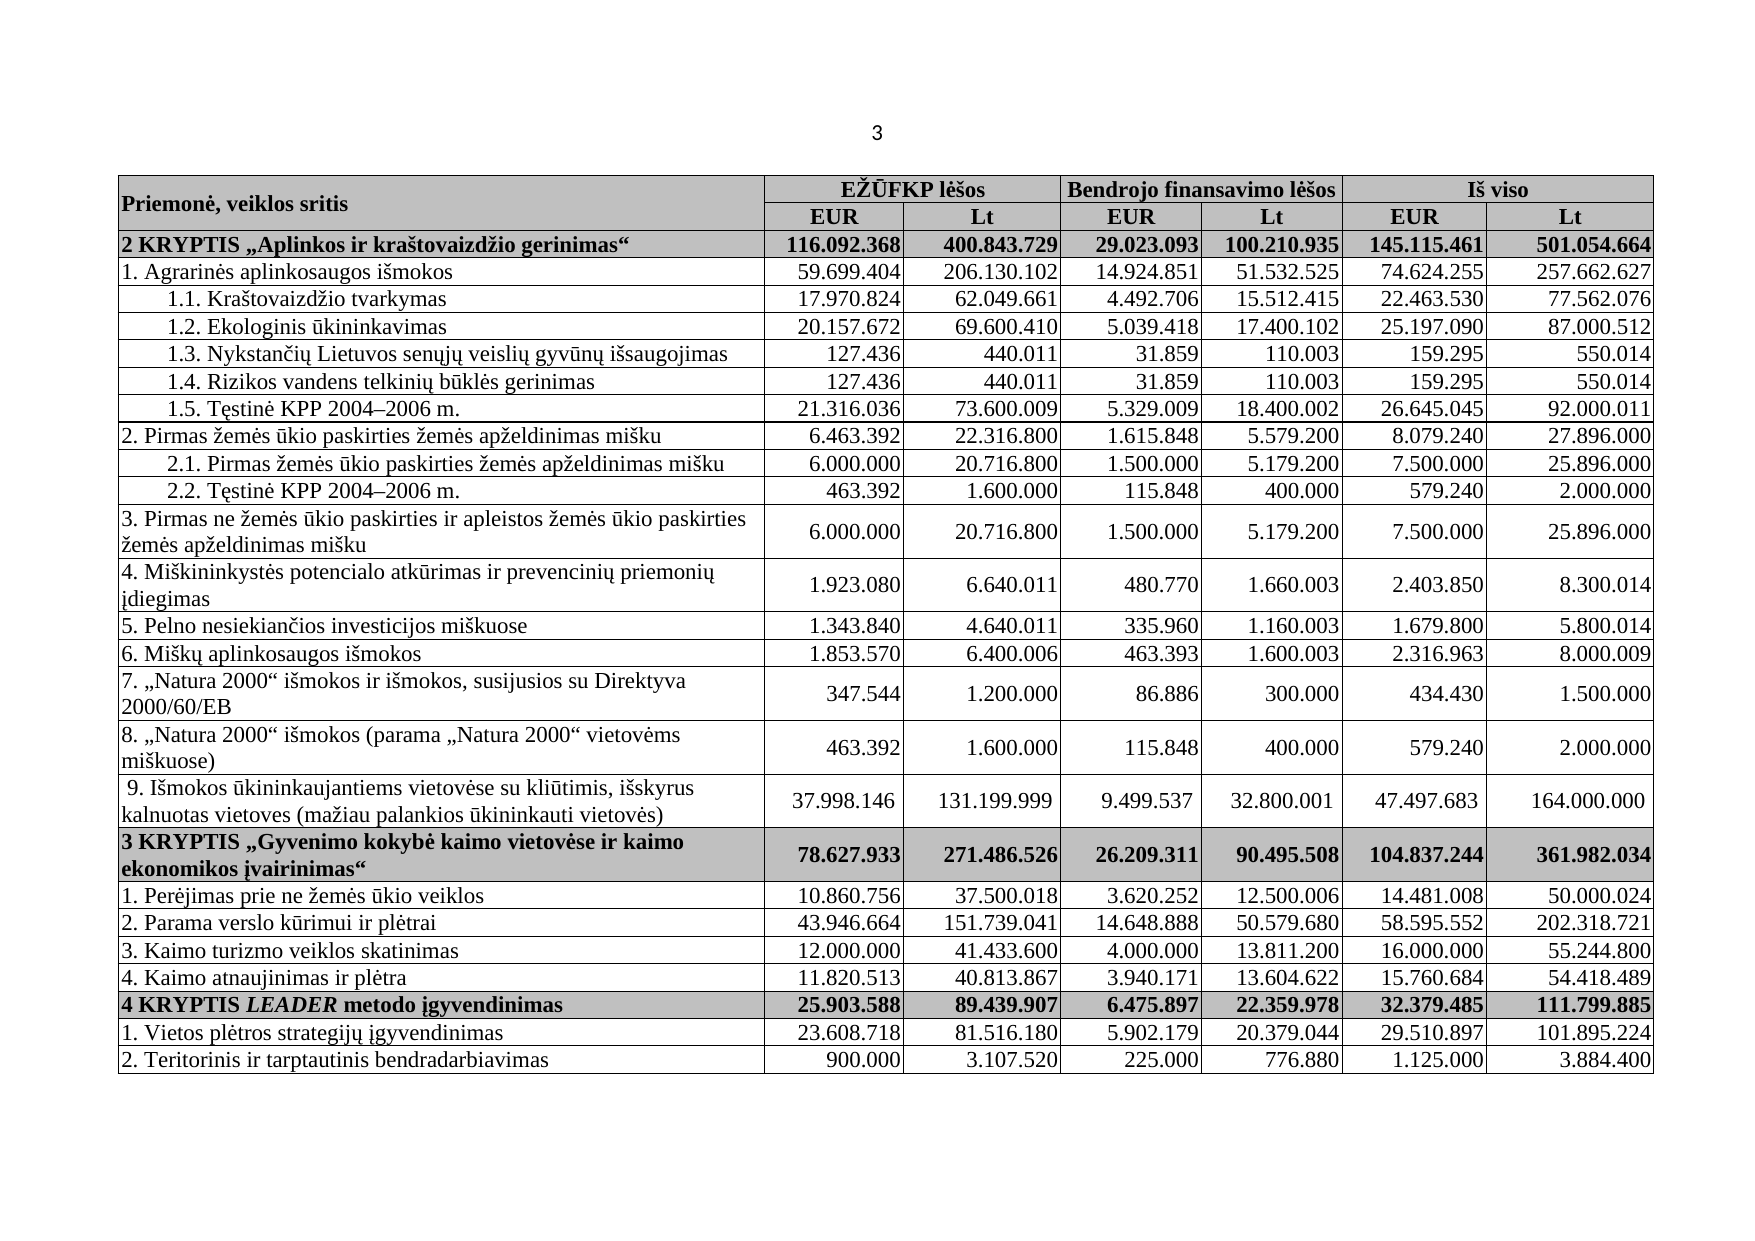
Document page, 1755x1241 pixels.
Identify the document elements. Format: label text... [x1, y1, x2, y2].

table_cell 32.800.001 [1202, 775, 1342, 827]
table_cell 1.853.570 [765, 640, 903, 666]
table_cell 13.604.622 [1202, 964, 1342, 991]
table_cell Lt [904, 203, 1060, 230]
table_cell 74.624.255 [1343, 258, 1486, 284]
table_cell 2.000.000 [1487, 721, 1653, 773]
table_cell 5.329.009 [1061, 395, 1201, 421]
table_cell 14.481.008 [1343, 882, 1486, 908]
table_cell 5.800.014 [1487, 612, 1653, 638]
table_cell 115.848 [1061, 721, 1201, 773]
table_cell 100.210.935 [1202, 231, 1342, 257]
table_cell Lt [1487, 203, 1653, 230]
table_cell 776.880 [1202, 1046, 1342, 1073]
table_header Priemonė, veiklos sritis [119, 176, 764, 230]
table_cell 25.896.000 [1487, 505, 1653, 557]
table_cell 400.000 [1202, 477, 1342, 504]
table_cell 81.516.180 [904, 1019, 1060, 1045]
table_cell 27.896.000 [1487, 423, 1653, 449]
table_cell 159.295 [1343, 368, 1486, 394]
table_cell 131.199.999 [904, 775, 1060, 827]
table_cell 37.500.018 [904, 882, 1060, 908]
table_cell 8.000.009 [1487, 640, 1653, 666]
table_cell 151.739.041 [904, 909, 1060, 936]
table_cell 23.608.718 [765, 1019, 903, 1045]
table_cell 463.393 [1061, 640, 1201, 666]
table_cell 501.054.664 [1487, 231, 1653, 257]
table_cell 69.600.410 [904, 313, 1060, 339]
table_cell 3. Pirmas ne žemės ūkio paskirties ir apleistos žemės ūkio paskirties žemės apželdinimas mišku [119, 505, 764, 557]
table_cell 111.799.885 [1487, 992, 1653, 1018]
table_cell 3. Kaimo turizmo veiklos skatinimas [119, 937, 764, 963]
table_cell 1.500.000 [1487, 667, 1653, 720]
table_cell EUR [1061, 203, 1201, 230]
table_cell 18.400.002 [1202, 395, 1342, 421]
table_cell 1.343.840 [765, 612, 903, 638]
table_cell 550.014 [1487, 368, 1653, 394]
table_cell 1.200.000 [904, 667, 1060, 720]
table_cell 6.475.897 [1061, 992, 1201, 1018]
table_cell 6.000.000 [765, 505, 903, 557]
table_cell 5. Pelno nesiekiančios investicijos miškuose [119, 612, 764, 638]
table_cell 463.392 [765, 477, 903, 504]
table_cell Lt [1202, 203, 1342, 230]
table_cell 31.859 [1061, 340, 1201, 367]
table_cell 29.023.093 [1061, 231, 1201, 257]
table_cell 54.418.489 [1487, 964, 1653, 991]
table_cell 2.403.850 [1343, 559, 1486, 611]
table_cell 21.316.036 [765, 395, 903, 421]
table_cell 3.884.400 [1487, 1046, 1653, 1073]
table_cell 440.011 [904, 368, 1060, 394]
table_cell 4. Miškininkystės potencialo atkūrimas ir prevencinių priemonių įdiegimas [119, 559, 764, 611]
table_cell 5.579.200 [1202, 423, 1342, 449]
table_cell 2 KRYPTIS „Aplinkos ir kraštovaizdžio gerinimas“ [119, 231, 764, 257]
table_cell 434.430 [1343, 667, 1486, 720]
table_cell 55.244.800 [1487, 937, 1653, 963]
table_cell 25.896.000 [1487, 450, 1653, 476]
table_cell 58.595.552 [1343, 909, 1486, 936]
table_cell 104.837.244 [1343, 828, 1486, 881]
table_cell 361.982.034 [1487, 828, 1653, 881]
table_cell 5.039.418 [1061, 313, 1201, 339]
table_cell 347.544 [765, 667, 903, 720]
table_cell 89.439.907 [904, 992, 1060, 1018]
table_cell 50.000.024 [1487, 882, 1653, 908]
table_cell 1. Perėjimas prie ne žemės ūkio veiklos [119, 882, 764, 908]
table_cell 1.500.000 [1061, 450, 1201, 476]
table_cell 145.115.461 [1343, 231, 1486, 257]
table_cell 101.895.224 [1487, 1019, 1653, 1045]
table_cell 164.000.000 [1487, 775, 1653, 827]
table_cell 1.5. Tęstinė KPP 2004–2006 m. [119, 395, 764, 421]
table_cell 6.463.392 [765, 423, 903, 449]
table_cell 463.392 [765, 721, 903, 773]
table_cell 115.848 [1061, 477, 1201, 504]
table_cell 12.000.000 [765, 937, 903, 963]
table_cell 225.000 [1061, 1046, 1201, 1073]
table_cell 1.3. Nykstančių Lietuvos senųjų veislių gyvūnų išsaugojimas [119, 340, 764, 367]
table_cell 14.648.888 [1061, 909, 1201, 936]
table_cell 550.014 [1487, 340, 1653, 367]
table_cell 127.436 [765, 368, 903, 394]
table_cell 47.497.683 [1343, 775, 1486, 827]
table_cell 22.359.978 [1202, 992, 1342, 1018]
table_cell 7.500.000 [1343, 450, 1486, 476]
table_cell 13.811.200 [1202, 937, 1342, 963]
table_cell 271.486.526 [904, 828, 1060, 881]
table_cell 127.436 [765, 340, 903, 367]
table_cell 1.660.003 [1202, 559, 1342, 611]
table_cell 1.4. Rizikos vandens telkinių būklės gerinimas [119, 368, 764, 394]
table_cell 1.600.003 [1202, 640, 1342, 666]
table_cell 3.620.252 [1061, 882, 1201, 908]
table_cell 6.640.011 [904, 559, 1060, 611]
table_cell 440.011 [904, 340, 1060, 367]
table_cell 73.600.009 [904, 395, 1060, 421]
table_cell 25.197.090 [1343, 313, 1486, 339]
table_cell 2. Pirmas žemės ūkio paskirties žemės apželdinimas mišku [119, 423, 764, 449]
table_header Bendrojo finansavimo lėšos [1061, 176, 1342, 202]
table_cell 6. Miškų aplinkosaugos išmokos [119, 640, 764, 666]
table_cell 5.179.200 [1202, 505, 1342, 557]
table_cell 2.000.000 [1487, 477, 1653, 504]
table_cell 2. Parama verslo kūrimui ir plėtrai [119, 909, 764, 936]
table_cell 1.679.800 [1343, 612, 1486, 638]
table_cell 9. Išmokos ūkininkaujantiems vietovėse su kliūtimis, išskyrus kalnuotas vietoves (mažiau palankios ūkininkauti vietovės) [119, 775, 764, 827]
table_cell 62.049.661 [904, 286, 1060, 312]
table_cell 17.400.102 [1202, 313, 1342, 339]
table_cell 206.130.102 [904, 258, 1060, 284]
table_cell 257.662.627 [1487, 258, 1653, 284]
table_cell 1. Agrarinės aplinkosaugos išmokos [119, 258, 764, 284]
table_cell 159.295 [1343, 340, 1486, 367]
table_cell 335.960 [1061, 612, 1201, 638]
table_cell 6.000.000 [765, 450, 903, 476]
table_cell 15.512.415 [1202, 286, 1342, 312]
table_cell 5.902.179 [1061, 1019, 1201, 1045]
table_cell 87.000.512 [1487, 313, 1653, 339]
table_cell 3.940.171 [1061, 964, 1201, 991]
table_cell 4. Kaimo atnaujinimas ir plėtra [119, 964, 764, 991]
table_cell 400.843.729 [904, 231, 1060, 257]
table_cell 480.770 [1061, 559, 1201, 611]
table_cell 3.107.520 [904, 1046, 1060, 1073]
table_cell 15.760.684 [1343, 964, 1486, 991]
table_cell 50.579.680 [1202, 909, 1342, 936]
table_cell 16.000.000 [1343, 937, 1486, 963]
table_cell 4 KRYPTIS LEADER metodo įgyvendinimas [119, 992, 764, 1018]
table_cell EUR [1343, 203, 1486, 230]
table_cell 9.499.537 [1061, 775, 1201, 827]
table_cell 1.500.000 [1061, 505, 1201, 557]
table_cell 10.860.756 [765, 882, 903, 908]
table_header Iš viso [1343, 176, 1653, 202]
table_cell 300.000 [1202, 667, 1342, 720]
table_cell 59.699.404 [765, 258, 903, 284]
table_cell 31.859 [1061, 368, 1201, 394]
table_cell 22.316.800 [904, 423, 1060, 449]
table_cell 78.627.933 [765, 828, 903, 881]
table_cell 900.000 [765, 1046, 903, 1073]
table_cell 90.495.508 [1202, 828, 1342, 881]
table_cell 1.2. Ekologinis ūkininkavimas [119, 313, 764, 339]
table_cell 4.640.011 [904, 612, 1060, 638]
table_cell 1.160.003 [1202, 612, 1342, 638]
table_cell 579.240 [1343, 477, 1486, 504]
table_cell 20.157.672 [765, 313, 903, 339]
table_cell 4.000.000 [1061, 937, 1201, 963]
table_cell 32.379.485 [1343, 992, 1486, 1018]
table_cell 26.209.311 [1061, 828, 1201, 881]
table_cell 1.600.000 [904, 721, 1060, 773]
table_cell EUR [765, 203, 903, 230]
table_cell 14.924.851 [1061, 258, 1201, 284]
table_cell 29.510.897 [1343, 1019, 1486, 1045]
table_cell 20.716.800 [904, 450, 1060, 476]
table_cell 116.092.368 [765, 231, 903, 257]
table_cell 37.998.146 [765, 775, 903, 827]
table_cell 2. Teritorinis ir tarptautinis bendradarbiavimas [119, 1046, 764, 1073]
table_cell 22.463.530 [1343, 286, 1486, 312]
table_cell 20.716.800 [904, 505, 1060, 557]
table_cell 1.1. Kraštovaizdžio tvarkymas [119, 286, 764, 312]
table_cell 7.500.000 [1343, 505, 1486, 557]
table_cell 2.2. Tęstinė KPP 2004–2006 m. [119, 477, 764, 504]
table_cell 2.316.963 [1343, 640, 1486, 666]
table_cell 92.000.011 [1487, 395, 1653, 421]
table_cell 40.813.867 [904, 964, 1060, 991]
table_cell 26.645.045 [1343, 395, 1486, 421]
table_cell 110.003 [1202, 368, 1342, 394]
table_cell 7. „Natura 2000“ išmokos ir išmokos, susijusios su Direktyva 2000/60/EB [119, 667, 764, 720]
table_cell 1.923.080 [765, 559, 903, 611]
table_cell 4.492.706 [1061, 286, 1201, 312]
table_cell 77.562.076 [1487, 286, 1653, 312]
table_cell 1.615.848 [1061, 423, 1201, 449]
table_cell 1.600.000 [904, 477, 1060, 504]
table_cell 17.970.824 [765, 286, 903, 312]
table_cell 1.125.000 [1343, 1046, 1486, 1073]
table_cell 41.433.600 [904, 937, 1060, 963]
table_cell 20.379.044 [1202, 1019, 1342, 1045]
table_cell 1. Vietos plėtros strategijų įgyvendinimas [119, 1019, 764, 1045]
table_cell 8. „Natura 2000“ išmokos (parama „Natura 2000“ vietovėms miškuose) [119, 721, 764, 773]
table_cell 2.1. Pirmas žemės ūkio paskirties žemės apželdinimas mišku [119, 450, 764, 476]
table_cell 6.400.006 [904, 640, 1060, 666]
table_header EŽŪFKP lėšos [765, 176, 1060, 202]
table_cell 110.003 [1202, 340, 1342, 367]
table_cell 8.079.240 [1343, 423, 1486, 449]
table_cell 400.000 [1202, 721, 1342, 773]
table_cell 202.318.721 [1487, 909, 1653, 936]
table_cell 579.240 [1343, 721, 1486, 773]
table_cell 12.500.006 [1202, 882, 1342, 908]
table_cell 25.903.588 [765, 992, 903, 1018]
table_cell 11.820.513 [765, 964, 903, 991]
table_cell 86.886 [1061, 667, 1201, 720]
table_cell 43.946.664 [765, 909, 903, 936]
table_cell 8.300.014 [1487, 559, 1653, 611]
table_cell 5.179.200 [1202, 450, 1342, 476]
table_cell 51.532.525 [1202, 258, 1342, 284]
table_cell 3 KRYPTIS „Gyvenimo kokybė kaimo vietovėse ir kaimo ekonomikos įvairinimas“ [119, 828, 764, 881]
